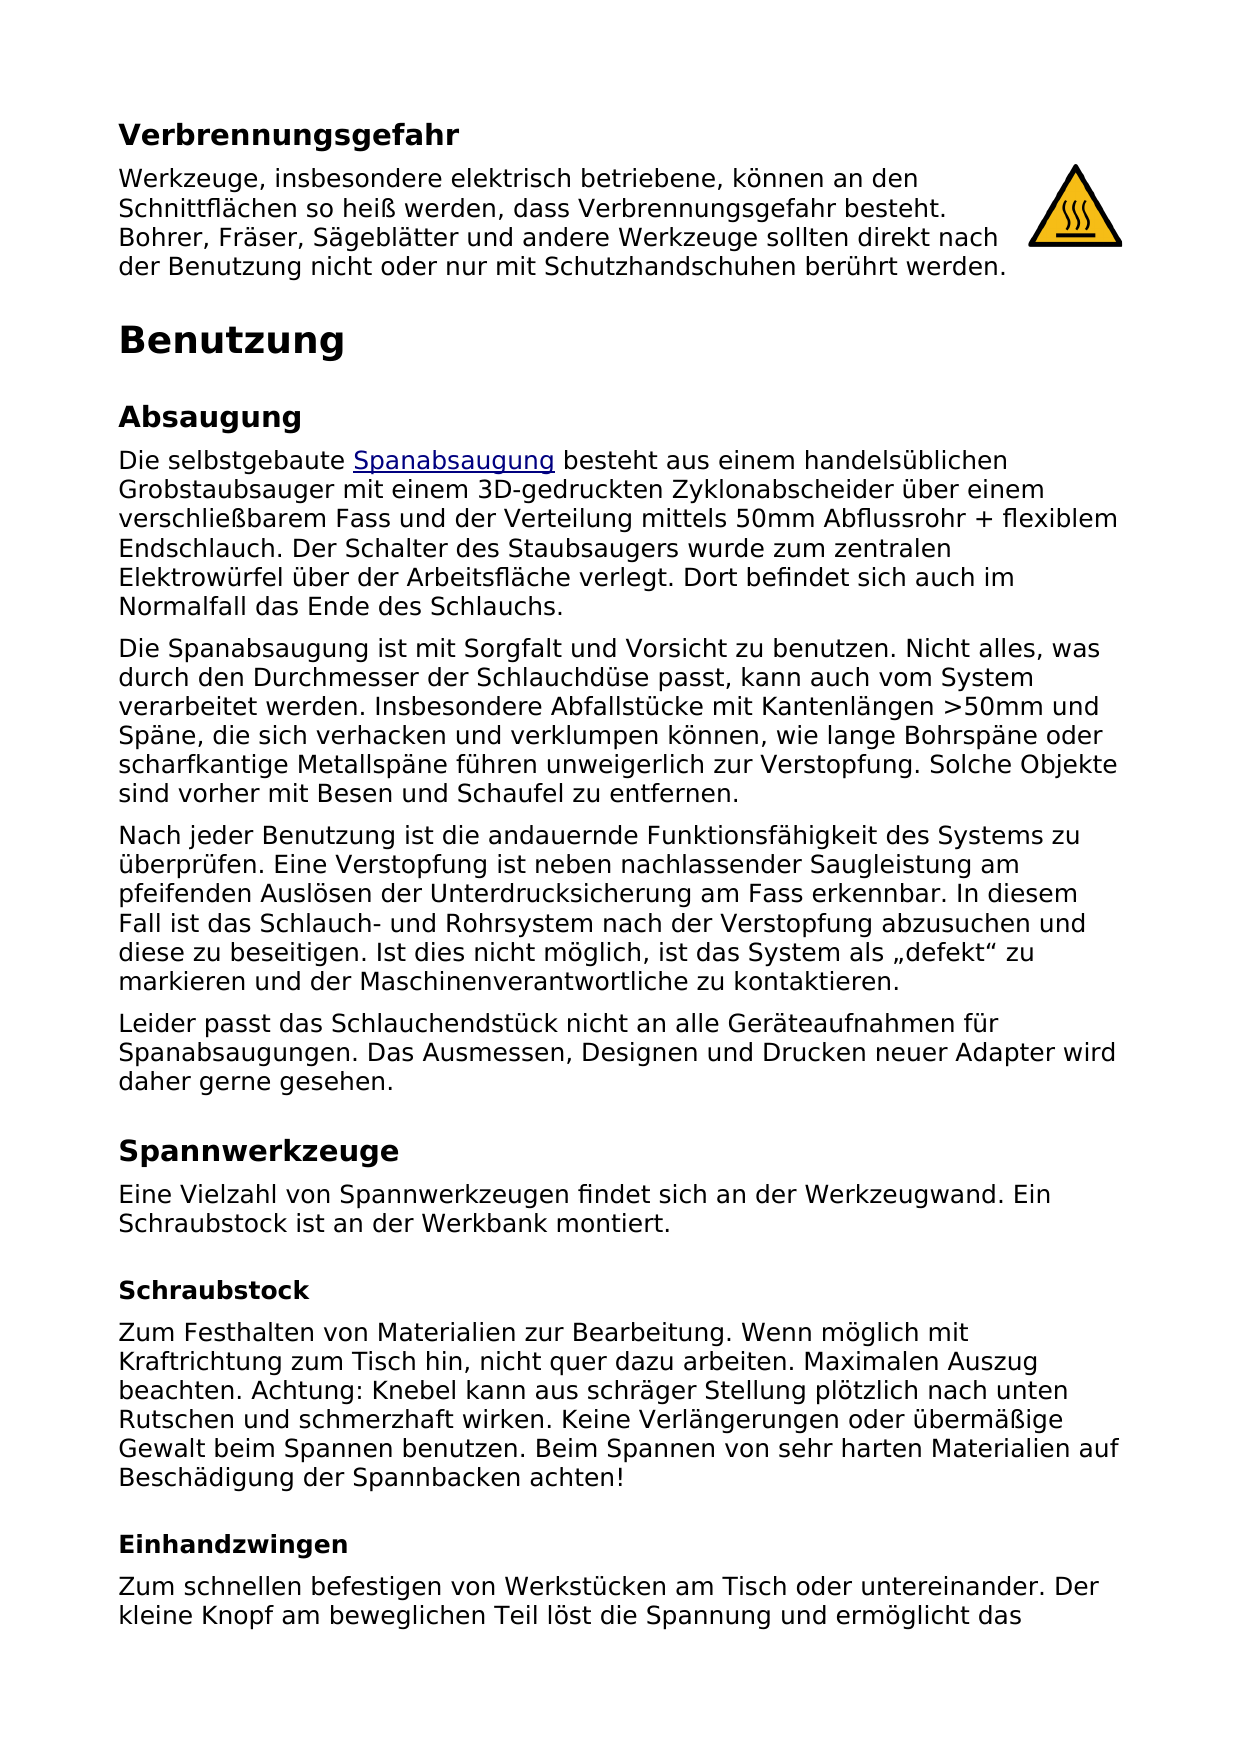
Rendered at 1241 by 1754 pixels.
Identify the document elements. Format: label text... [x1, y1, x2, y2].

text Werkzeuge, insbesondere elektrisch betriebene, können an den Schnittflächen so heiß werden, dass Verbrennungsgefahr besteht. Bohrer, Fräser, Sägeblätter und andere Werkzeuge sollten direkt nach der Benutzung nicht oder nur mit Schutzhandschuhen berührt werden. [118, 164, 1122, 281]
subtitle Verbrennungsgefahr [118, 118, 1122, 152]
text Eine Vielzahl von Spannwerkzeugen findet sich an der Werkzeugwand. Ein Schraubstock ist an der Werkbank montiert. [118, 1180, 1122, 1239]
subtitle Schraubstock [118, 1276, 1122, 1305]
picture [1028, 164, 1123, 247]
text Zum schnellen befestigen von Werkstücken am Tisch oder untereinander. Der kleine Knopf am beweglichen Teil löst die Spannung und ermöglicht das [118, 1572, 1122, 1630]
text Zum Festhalten von Materialien zur Bearbeitung. Wenn möglich mit Kraftrichtung zum Tisch hin, nicht quer dazu arbeiten. Maximalen Auszug beachten. Achtung: Knebel kann aus schräger Stellung plötzlich nach unten Rutschen und schmerzhaft wirken. Keine Verlängerungen oder übermäßige Gewalt beim Spannen benutzen. Beim Spannen von sehr harten Materialien auf Beschädigung der Spannbacken achten! [118, 1318, 1122, 1493]
subtitle Benutzung [118, 319, 1122, 362]
subtitle Einhandzwingen [118, 1530, 1122, 1559]
text Die selbstgebaute Spanabsaugung besteht aus einem handelsüblichen Grobstaubsauger mit einem 3D-gedruckten Zyklonabscheider über einem verschließbarem Fass und der Verteilung mittels 50mm Abflussrohr + flexiblem Endschlauch. Der Schalter des Staubsaugers wurde zum zentralen Elektrowürfel über der Arbeitsfläche verlegt. Dort befindet sich auch im Normalfall das Ende des Schlauchs. [118, 446, 1122, 621]
subtitle Spannwerkzeuge [118, 1134, 1122, 1168]
text Leider passt das Schlauchendstück nicht an alle Geräteaufnahmen für Spanabsaugungen. Das Ausmessen, Designen und Drucken neuer Adapter wird daher gerne gesehen. [118, 1009, 1122, 1096]
subtitle Absaugung [118, 400, 1122, 434]
text Nach jeder Benutzung ist die andauernde Funktionsfähigkeit des Systems zu überprüfen. Eine Verstopfung ist neben nachlassender Saugleistung am pfeifenden Auslösen der Unterdrucksicherung am Fass erkennbar. In diesem Fall ist das Schlauch- und Rohrsystem nach der Verstopfung abzusuchen und diese zu beseitigen. Ist dies nicht möglich, ist das System als „defekt“ zu markieren und der Maschinenverantwortliche zu kontaktieren. [118, 821, 1122, 996]
text Die Spanabsaugung ist mit Sorgfalt und Vorsicht zu benutzen. Nicht alles, was durch den Durchmesser der Schlauchdüse passt, kann auch vom System verarbeitet werden. Insbesondere Abfallstücke mit Kantenlängen >50mm und Späne, die sich verhacken und verklumpen können, wie lange Bohrspäne oder scharfkantige Metallspäne führen unweigerlich zur Verstopfung. Solche Objekte sind vorher mit Besen und Schaufel zu entfernen. [118, 634, 1122, 809]
